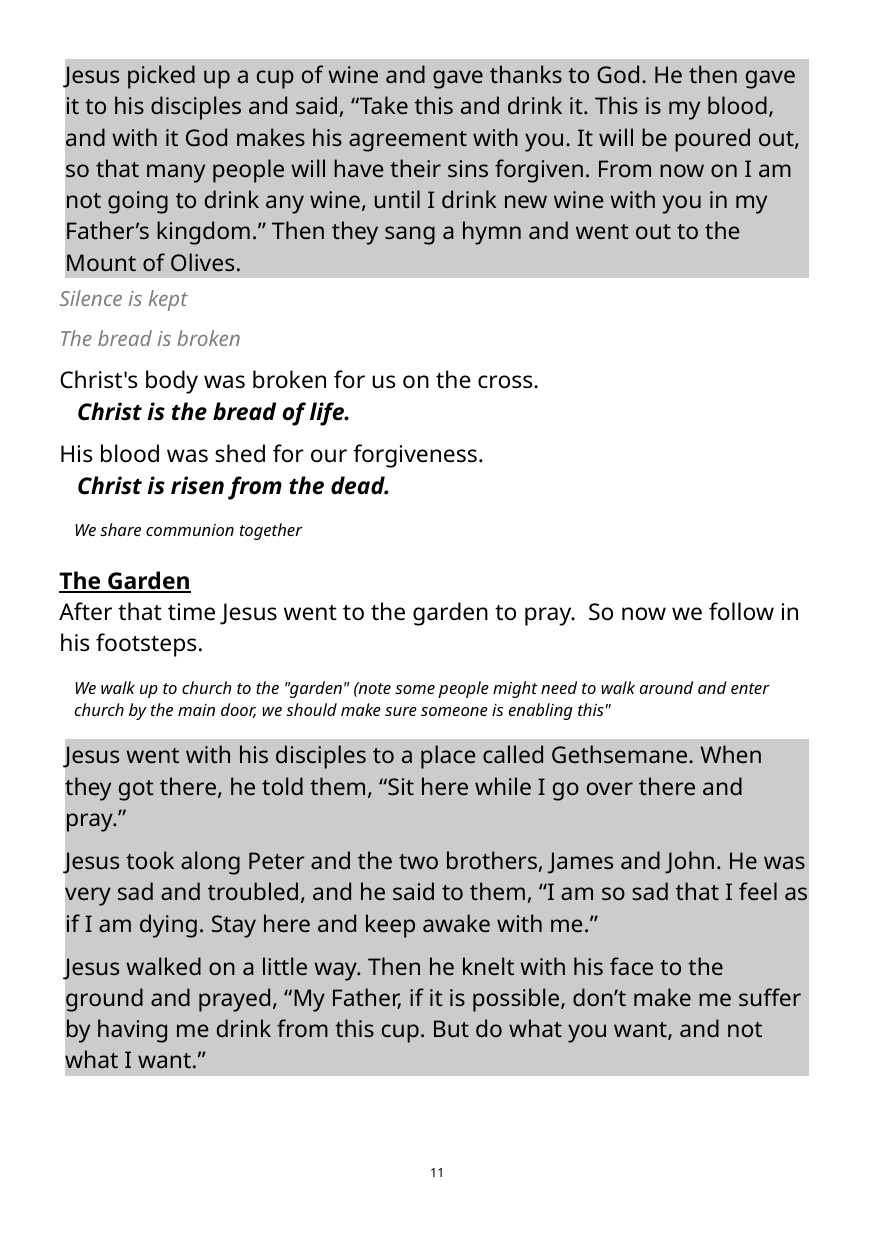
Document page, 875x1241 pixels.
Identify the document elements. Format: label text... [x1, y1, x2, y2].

text We share communion together [74, 519, 815, 541]
text After that time Jesus went to the garden to pray. So now we follow in his footsteps. [59, 596, 815, 659]
text Jesus went with his disciples to a place called Gethsemane. When they got there, he told them, “Sit here while I go over there and pray.” [65, 739, 809, 833]
text Jesus picked up a cup of wine and gave thanks to God. He then gave it to his disciples and said, “Take this and drink it. This is my blood, and with it God makes his agreement with you. It will be poured out, so that many people will have their sins forgiven. From now on I am not going to drink any wine, until I drink new wine with you in my Father’s kingdom.” Then they sang a hymn and went out to the Mount of Olives. [65, 59, 809, 278]
text The bread is broken [59, 324, 815, 352]
subtitle The Garden [59, 565, 815, 596]
text Jesus took along Peter and the two brothers, James and John. He was very sad and troubled, and he said to them, “I am so sad that I feel as if I am dying. Stay here and keep awake with me.” [65, 845, 809, 939]
text Christ's body was broken for us on the cross. [59, 364, 815, 395]
text Silence is kept [59, 284, 815, 312]
text His blood was shed for our forgiveness. [59, 438, 815, 470]
text Jesus walked on a little way. Then he knelt with his face to the ground and prayed, “My Father, if it is possible, don’t make me suffer by having me drink from this cup. But do what you want, and not what I want.” [65, 951, 809, 1076]
text We walk up to church to the "garden" (note some people might need to walk around and enter church by the main door, we should make sure someone is enabling this" [74, 676, 815, 722]
text Christ is the bread of life. [77, 395, 815, 427]
text Christ is risen from the dead. [77, 470, 815, 501]
